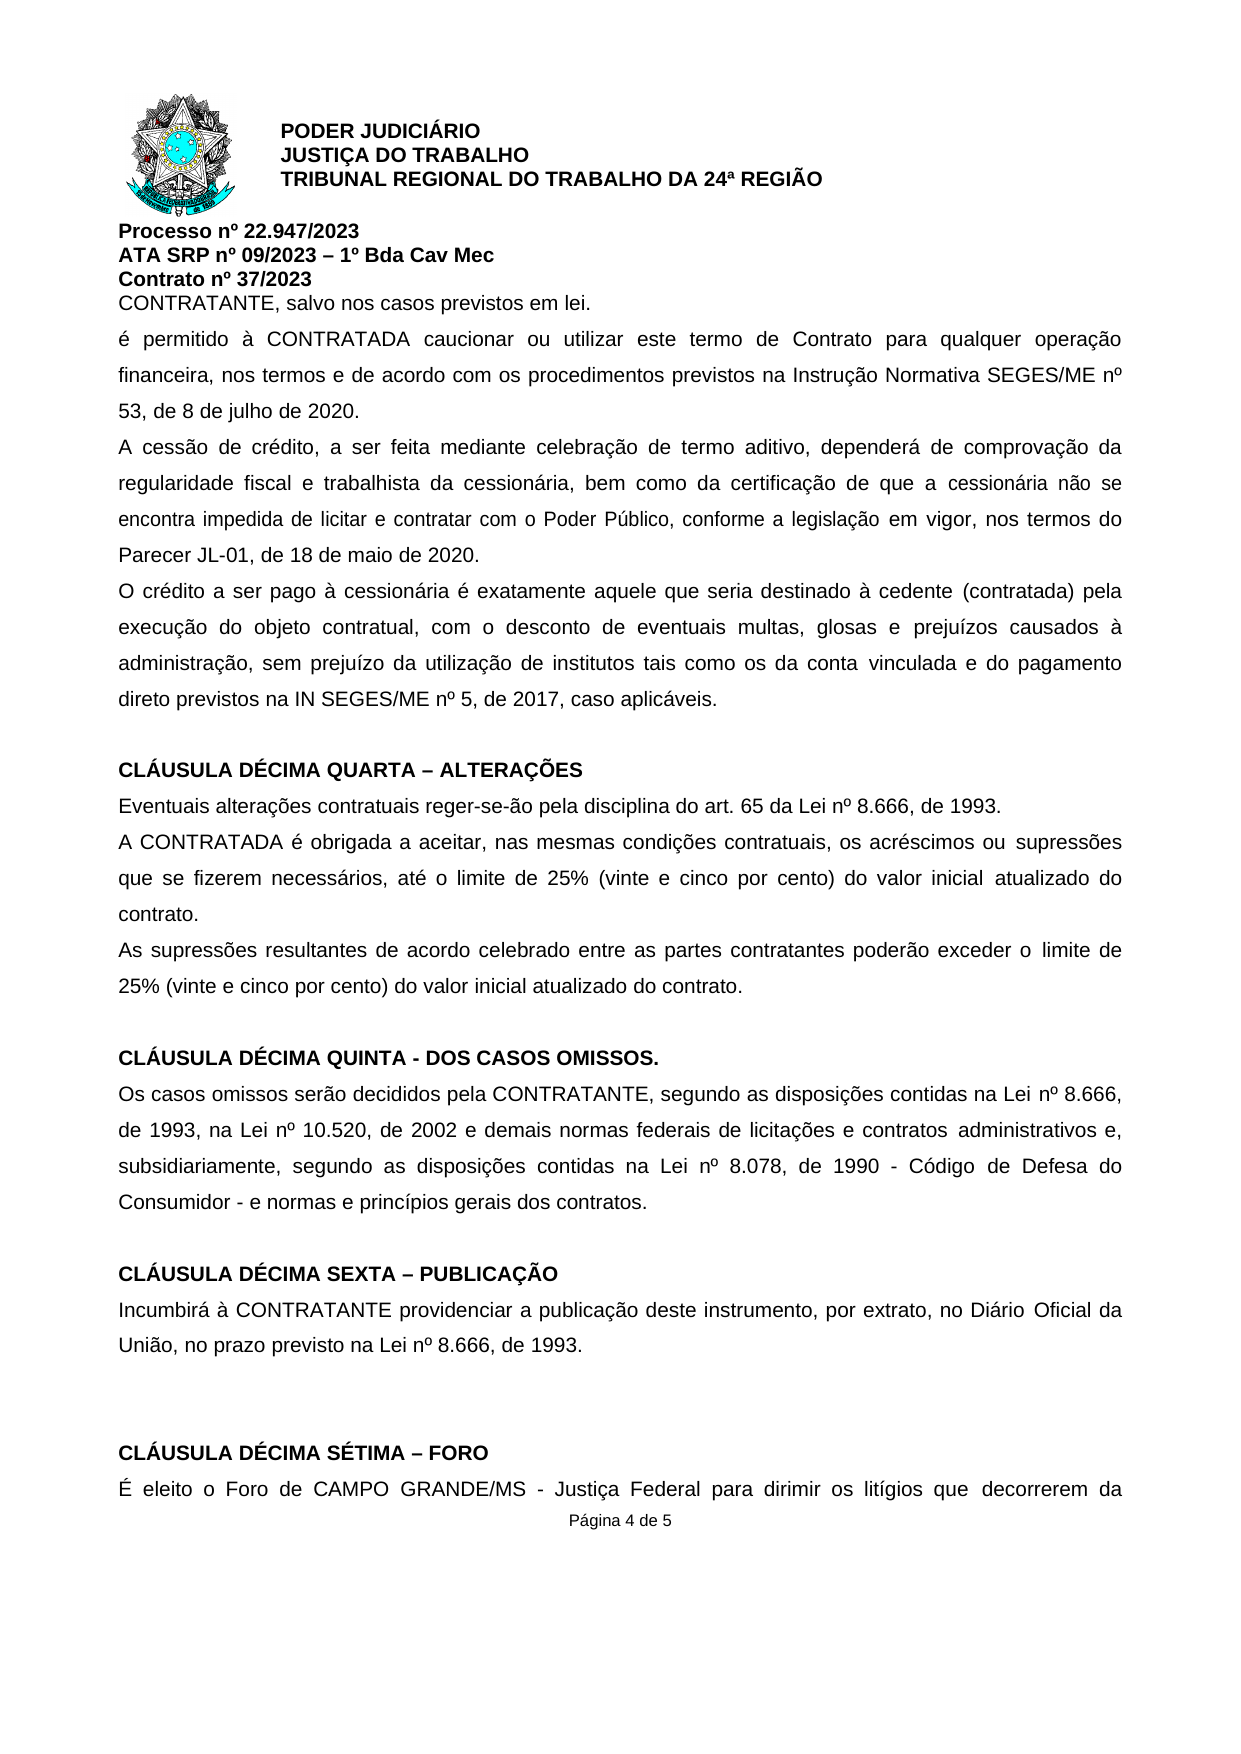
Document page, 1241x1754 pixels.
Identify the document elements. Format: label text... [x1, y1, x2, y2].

text CLÁUSULA DÉCIMA QUINTA - DOS CASOS OMISSOS. [118, 1046, 1122, 1070]
text As supressões resultantes de acordo celebrado entre as partes contratantes poderão exceder o limite de 25% (vinte e cinco por cento) do valor inicial atualizado do contrato. [118, 938, 1122, 998]
text O crédito a ser pago à cessionária é exatamente aquele que seria destinado à cedente (contratada) pela execução do objeto contratual, com o desconto de eventuais multas, glosas e prejuízos causados à administração, sem prejuízo da utilização de institutos tais como os da conta vinculada e do pagamento direto previstos na IN SEGES/ME nº 5, de 2017, caso aplicáveis. [118, 579, 1122, 710]
text A CONTRATADA é obrigada a aceitar, nas mesmas condições contratuais, os acréscimos ou supressões que se fizerem necessários, até o limite de 25% (vinte e cinco por cento) do valor inicial atualizado do contrato. [118, 830, 1122, 926]
text CLÁUSULA DÉCIMA SÉTIMA – FORO [118, 1441, 1122, 1465]
text CLÁUSULA DÉCIMA SEXTA – PUBLICAÇÃO [118, 1261, 1122, 1285]
text Os casos omissos serão decididos pela CONTRATANTE, segundo as disposições contidas na Lei nº 8.666, de 1993, na Lei nº 10.520, de 2002 e demais normas federais de licitações e contratos administrativos e, subsidiariamente, segundo as disposições contidas na Lei nº 8.078, de 1990 - Código de Defesa do Consumidor - e normas e princípios gerais dos contratos. [118, 1082, 1122, 1213]
text Incumbirá à CONTRATANTE providenciar a publicação deste instrumento, por extrato, no Diário Oficial da União, no prazo previsto na Lei nº 8.666, de 1993. [118, 1297, 1122, 1357]
text CONTRATANTE, salvo nos casos previstos em lei. [118, 291, 1122, 315]
text Eventuais alterações contratuais reger-se-ão pela disciplina do art. 65 da Lei nº 8.666, de 1993. [118, 794, 1122, 818]
text A cessão de crédito, a ser feita mediante celebração de termo aditivo, dependerá de comprovação da regularidade fiscal e trabalhista da cessionária, bem como da certificação de que a cessionária não se encontra impedida de licitar e contratar com o Poder Público, conforme a legislação em vigor, nos termos do Parecer JL-01, de 18 de maio de 2020. [118, 435, 1122, 567]
text CLÁUSULA DÉCIMA QUARTA – ALTERAÇÕES [118, 758, 1122, 782]
text É eleito o Foro de CAMPO GRANDE/MS - Justiça Federal para dirimir os litígios que decorrerem da [118, 1477, 1122, 1501]
text é permitido à CONTRATADA caucionar ou utilizar este termo de Contrato para qualquer operação financeira, nos termos e de acordo com os procedimentos previstos na Instrução Normativa SEGES/ME nº 53, de 8 de julho de 2020. [118, 327, 1122, 423]
